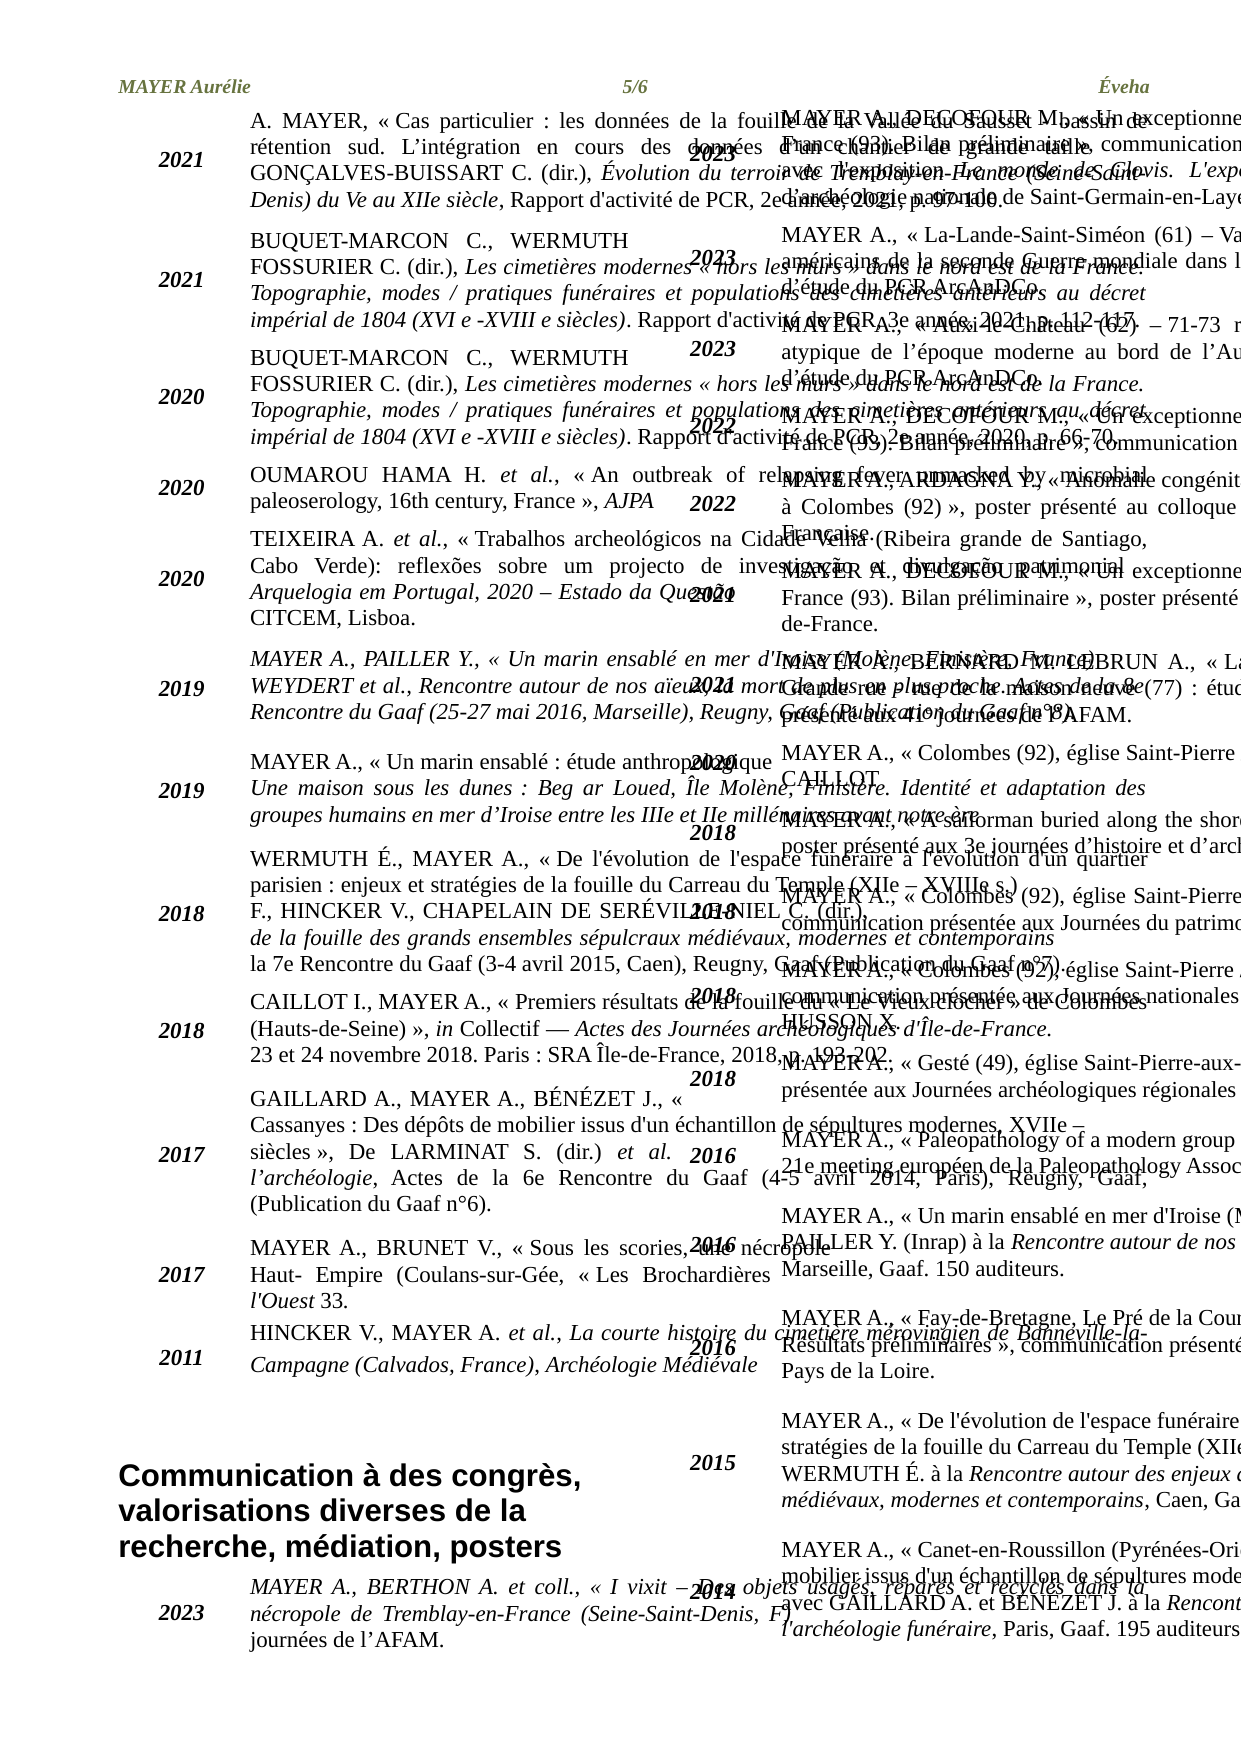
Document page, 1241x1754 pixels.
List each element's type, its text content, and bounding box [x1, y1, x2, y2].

table_cell HINCKER V., MAYER A. et al., La courte histoire du cimetière mérovingien de Banneville-la- Campagne (Calvados, France), Archéologie Médiévale 41, p.1-48. [247, 1316, 635, 1398]
table_cell 2016 [650, 1296, 778, 1398]
table_cell MAYER A., « Gesté (49), église Saint-Pierre-aux-Liens, 1200 ans d'occupation », communication présentée aux Journées archéologiques régionales des Pays de la Loire. [778, 1041, 1240, 1117]
table_cell 2016 [650, 1117, 778, 1193]
table_cell 2018 [650, 1041, 778, 1117]
table_cell TEIXEIRA A. et al., « Trabalhos archeológicos na Cidade Velha (Ribeira grande de Santiago, Cabo Verde): reflexões sobre um projecto de investigação et divulgação patrimonial », Arquelogia em Portugal, 2020 – Estado da Questão, Associação dos Archeólogos Portugueses e CITCEM, Lisboa. [247, 520, 635, 637]
table_cell MAYER A., « De l'évolution de l'espace funéraire à l'évolution d'un quartier parisien : enjeux et stratégies de la fouille du Carreau du Temple (XIIe – XVIIIe s.) », communication présentée avec WERMUTH É. à la Rencontre autour des enjeux de la fouille des grands ensembles sépulcraux, médiévaux, modernes et contemporains, Caen, Gaaf. 114 auditeurs. [778, 1398, 1240, 1527]
table_cell 2021 [118, 98, 247, 221]
table_cell 2023 [650, 306, 778, 396]
table_cell 2017 [118, 1076, 247, 1231]
table_cell MAYER A., « Auxi-le-Château (62) – 71-73 rue du général Leclerc. Un espace funéraire atypique de l’époque moderne au bord de l’Authie », communication présentée à la journée d’étude du PCR ArcAnDCo. [778, 306, 1240, 396]
table_cell CAILLOT I., MAYER A., « Premiers résultats de la fouille du « Le Vieux clocher » de Colombes (Hauts-de-Seine) », in Collectif — Actes des Journées archéologiques d'Île-de-France. : Créteil - 23 et 24 novembre 2018. Paris : SRA Île-de-France, 2018, p. 193-202. [247, 985, 635, 1076]
table_cell MAYER A., « Un marin ensablé : étude anthropologique », in PAILLER Y., CLÉMENT N. (dir.), Une maison sous les dunes : Beg ar Loued, Île Molène, Finistère. Identité et adaptation des groupes humains en mer d’Iroise entre les IIIe et IIe millénaires avant notre ère, Sidestone Press. [247, 739, 635, 842]
table_cell 2023 [650, 98, 778, 215]
table_cell MAYER A., « Fay-de-Bretagne, Le Pré de la Cour (44). Un fragment d'occupation antique. Résultats préliminaires », communication présentée aux Journées archéologiques régionales des Pays de la Loire. [778, 1296, 1240, 1398]
table_cell 2022 [650, 396, 778, 461]
table_cell MAYER A., BERNARD M. LEBRUN A., « La nécropole mérovingienne de Saint-Pathus - Grande rue - rue de la maison neuve (77) : étude exhaustive des textiles minéralisés », poster présenté aux 41e journées de l’AFAM. [778, 642, 1240, 733]
table_cell MAYER A., « La-Lande-Saint-Siméon (61) – Vallée Moignet. Recherche de corps de disparus américains de la seconde Guerre mondiale dans l’Orne », communication présentée à la journée d’étude du PCR ArcAnDCo. [778, 215, 1240, 306]
table_cell 2019 [118, 739, 247, 842]
table_cell MAYER A., « A sailorman buried along the shore in Brittany (France) : a french specificity ? », poster présenté aux 3e journées d’histoire et d’archéologie maritimes, Lisbonne. [778, 797, 1240, 873]
table_cell 2020 [118, 455, 247, 519]
table_cell 2023 [650, 215, 778, 306]
table_cell MAYER A., « Colombes (92), église Saint-Pierre / Saint-Paul », communication présentée avec I. CAILLOT [778, 733, 1240, 797]
table_cell 2018 [118, 842, 247, 985]
table_cell 2020 [118, 338, 247, 455]
table_cell BUQUET-MARCON C., WERMUTH É., MAYER A., "Île-de-France", in DOHR M., FOSSURIER C. (dir.), Les cimetières modernes « hors les murs » dans le nord est de la France. Topographie, modes / pratiques funéraires et populations des cimetières antérieurs au décret impérial de 1804 (XVI e -XVIII e siècles). Rapport d'activité de PCR, 3e année, 2021, p. 112-117. [247, 221, 635, 338]
table_cell MAYER A., « Colombes (92), église Saint-Pierre / Saint-Paul, premiers résultats de la fouille », communication présentée aux Journées du patrimoine, avec CAILLOT I. et HUSSON X. [778, 874, 1240, 950]
table_cell MAYER A., « Un marin ensablé en mer d'Iroise (Molène, Finistère) », poster présenté avec PAILLER Y. (Inrap) à la Rencontre autour de nos aïeux – La mort de plus en plus proche, Marseille, Gaaf. 150 auditeurs. [778, 1193, 1240, 1296]
table_cell 2020 [118, 520, 247, 637]
table_cell MAYER A., DECOFOUR M., « Un exceptionnel ensemble funéraire médiéval à Tremblay‐en‐France (93). Bilan préliminaire », communication présentée lors du cycle de conférences en lien avec l'exposition Le monde de Clovis. L'exposition dont vous êtes le héros, au Musée d’archéologie nationale de Saint-Germain-en-Laye. [778, 98, 1240, 215]
table_cell 2022 [650, 461, 778, 551]
table_cell 2018 [650, 874, 778, 950]
subtitle Communication à des congrès, valorisations diverses de la recherche, médiation, posters [118, 1457, 620, 1564]
table_cell 2014 [650, 1527, 778, 1656]
table_cell 2021 [118, 221, 247, 338]
table_cell MAYER A., DECOFOUR M., « Un exceptionnel ensemble funéraire médiéval à Tremblay‐en‐France (93). Bilan préliminaire », poster présenté aux Journées régionales de l’archéologie d’Île-de-France. [778, 551, 1240, 642]
table_header 2023 [118, 1570, 247, 1661]
table_cell WERMUTH É., MAYER A., « De l'évolution de l'espace funéraire à l'évolution d'un quartier parisien : enjeux et stratégies de la fouille du Carreau du Temple (XIIe – XVIIIe s.) », in CARRÉ F., HINCKER V., CHAPELAIN DE SERÉVILLE-NIEL C. (dir.), Rencontre autour des enjeux de la fouille des grands ensembles sépulcraux médiévaux, modernes et contemporains, Actes de la 7e Rencontre du Gaaf (3-4 avril 2015, Caen), Reugny, Gaaf (Publication du Gaaf n°7). [247, 842, 635, 985]
table_cell MAYER A., ARDAGNA Y., « Anomalie congénitale de la face : le cas du site du ‘Vieux Clocher’ à Colombes (92) », poster présenté au colloque du Groupe des Paléopathologistes de Langue Française. [778, 461, 1240, 551]
table_cell MAYER A., DECOFOUR M., « Un exceptionnel ensemble funéraire médiéval à Tremblay‐en‐France (93). Bilan préliminaire », communication présentée aux 42e journées de l’AFAM. [778, 396, 1240, 461]
table_cell 2015 [650, 1398, 778, 1527]
table_cell MAYER A., « Paleopathology of a modern group of nuns (Meulan, France) », poster présenté au 21e meeting européen de la Paleopathology Association, Moscou. [778, 1117, 1240, 1193]
table_cell 2020 [650, 733, 778, 797]
table_cell 2021 [650, 551, 778, 642]
table_cell MAYER A., « Colombes (92), église Saint-Pierre / Saint-Paul, premiers résultats de la fouille », communication présentée aux Journées nationales de l'archéologie, avec CAILLOT I. et HUSSON X. [778, 950, 1240, 1041]
table_cell 2018 [118, 985, 247, 1076]
table_cell 2016 [650, 1193, 778, 1296]
table_cell 2018 [650, 797, 778, 873]
table_cell 2011 [118, 1316, 247, 1398]
table_cell 2021 [650, 642, 778, 733]
table_header MAYER A., BERTHON A. et coll., « I vixit – Des objets usagés, réparés et recyclés dans la nécropole de Tremblay-en-France (Seine-Saint-Denis, F) », communication présentée aux 43e journées de l’AFAM. [247, 1570, 635, 1661]
table_cell 2019 [118, 637, 247, 739]
table_cell 2018 [650, 950, 778, 1041]
table_cell MAYER A., « Canet-en-Roussillon (Pyrénées-Orientales), Place Cassanyes : Des dépôts de mobilier issus d'un échantillon de sépultures modernes, XVIIe – XIXe siècles », poster présenté avec GAILLARD A. et BÉNÉZET J. à la Rencontre autour des nouvelles approches de l'archéologie funéraire, Paris, Gaaf. 195 auditeurs. [778, 1527, 1240, 1656]
table_cell 2017 [118, 1231, 247, 1316]
table_cell MAYER A., BRUNET V., « Sous les scories, une nécropole : un petit ensemble funéraire du Haut- Empire (Coulans-sur-Gée, « Les Brochardières », Sarthe) », Revue archéologique de l'Ouest 33. [247, 1231, 635, 1316]
table_cell OUMAROU HAMA H. et al., « An outbreak of relapsing fever unmasked by microbial paleoserology, 16th century, France », AJPA 173, p. 784-789. [247, 455, 635, 519]
table_cell A. MAYER, « Cas particulier : les données de la fouille de la Vallée du Sausset - bassin de rétention sud. L’intégration en cours des données d’un chantier de grande taille », in GONÇALVES-BUISSART C. (dir.), Évolution du terroir de Tremblay-en-France (Seine-Saint-Denis) du Ve au XIIe siècle, Rapport d'activité de PCR, 2e année, 2021, p. 97-100. [247, 98, 635, 221]
table_cell MAYER A., PAILLER Y., « Un marin ensablé en mer d'Iroise (Molène, Finistère, France) », in WEYDERT et al., Rencontre autour de nos aïeux, la mort de plus en plus proche. Actes de la 8e Rencontre du Gaaf (25-27 mai 2016, Marseille), Reugny, Gaaf (Publication du Gaaf n°8). [247, 637, 635, 739]
table_cell BUQUET-MARCON C., WERMUTH É., MAYER A., "Île-de-France", in DOHR M., FOSSURIER C. (dir.), Les cimetières modernes « hors les murs » dans le nord est de la France. Topographie, modes / pratiques funéraires et populations des cimetières antérieurs au décret impérial de 1804 (XVI e -XVIII e siècles). Rapport d'activité de PCR, 2e année, 2020, p. 66-70. [247, 338, 635, 455]
table_cell GAILLARD A., MAYER A., BÉNÉZET J., « Canet-en-Roussillon (Pyrénées-Orientales), Place Cassanyes : Des dépôts de mobilier issus d'un échantillon de sépultures modernes, XVIIe – XIX e siècles », De LARMINAT S. (dir.) et al., Rencontre autour de nouvelles approches de l’archéologie, Actes de la 6e Rencontre du Gaaf (4-5 avril 2014, Paris), Reugny, Gaaf, (Publication du Gaaf n°6). [247, 1076, 635, 1231]
